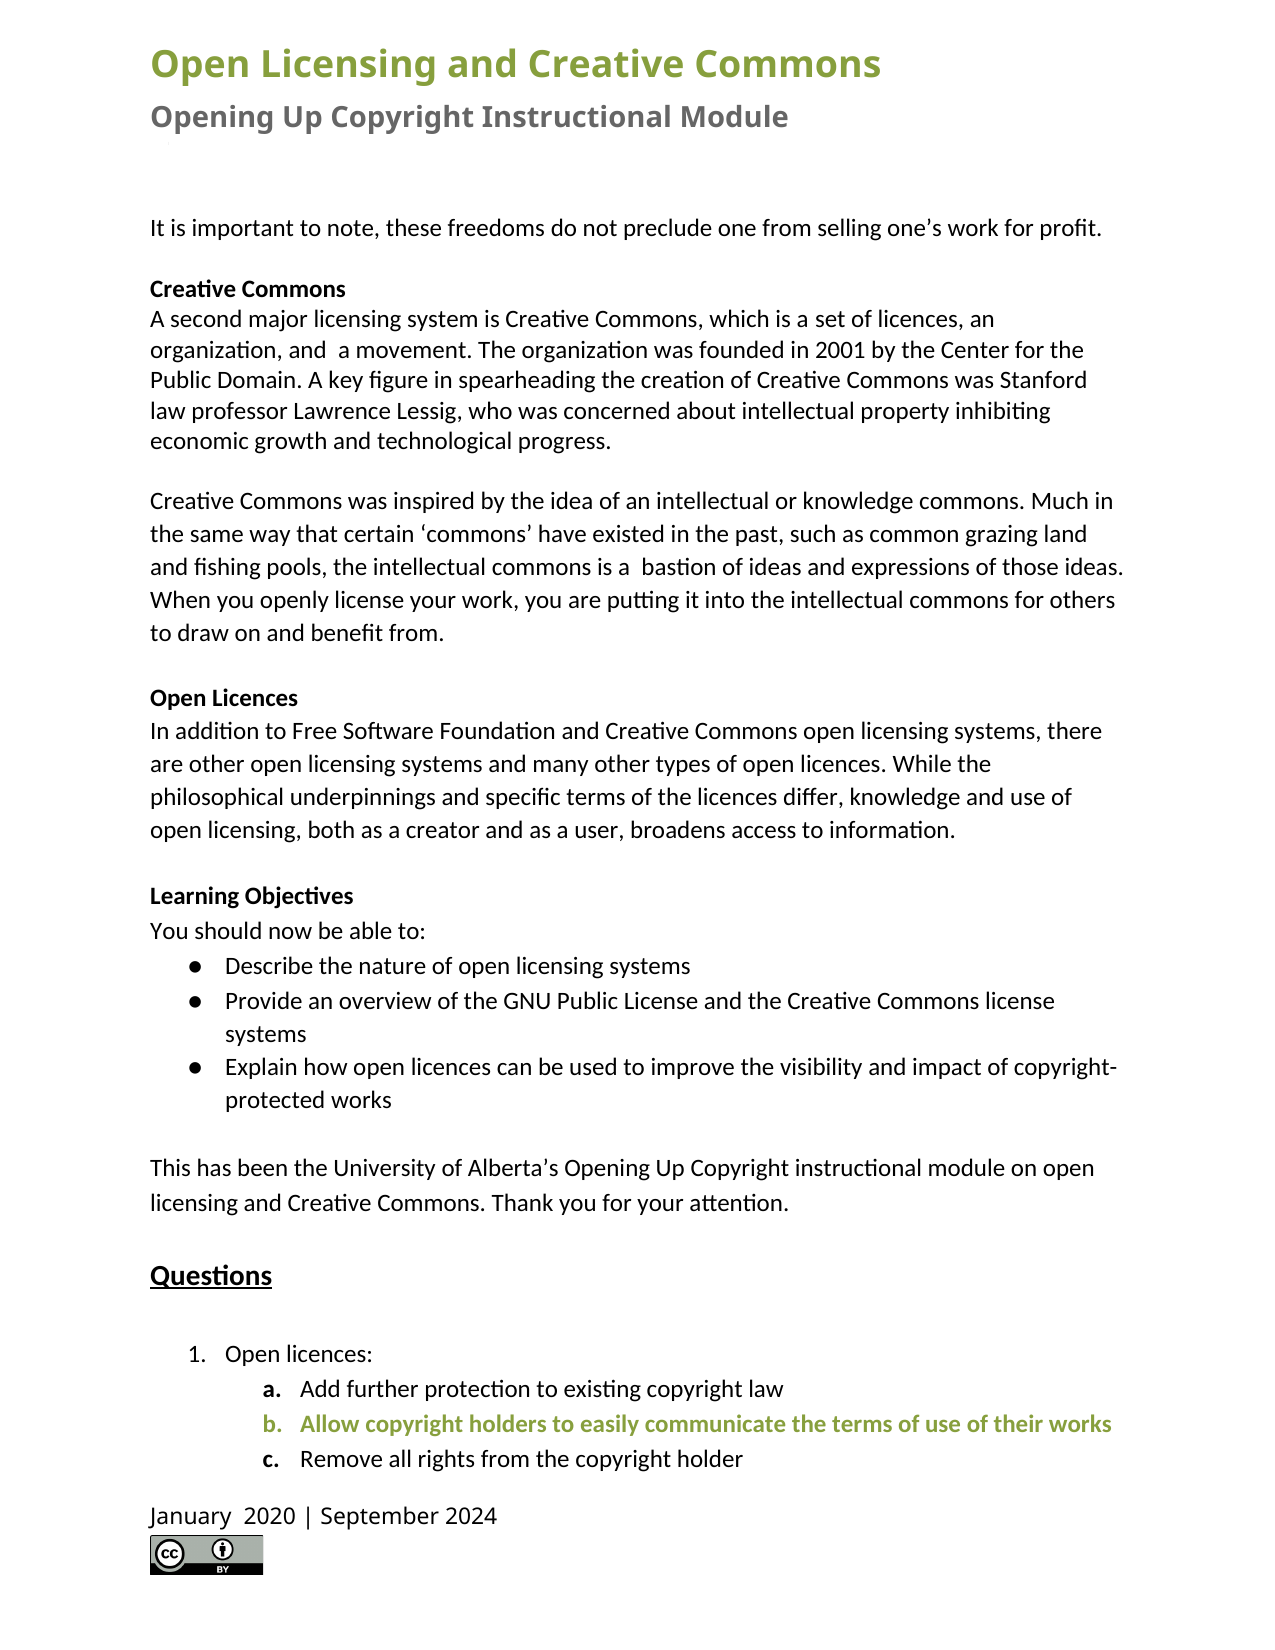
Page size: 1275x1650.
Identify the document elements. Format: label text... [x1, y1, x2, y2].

text Creative Commons was inspired by the idea of an intellectual or knowledge commons. Much in the same way that certain ‘commons’ have existed in the past, such as common grazing land and fishing pools, the intellectual commons is a bastion of ideas and expressions of those ideas. When you openly license your work, you are putting it into the intellectual commons for others to draw on and benefit from. [150, 485, 1125, 647]
text A second major licensing system is Creative Commons, which is a set of licences, an organization, and a movement. The organization was founded in 2001 by the Center for the Public Domain. A key figure in spearheading the creation of Creative Commons was Stanford law professor Lawrence Lessig, who was concerned about intellectual property inhibiting economic growth and technological progress. [150, 303, 1125, 456]
list Open licences: [187, 1338, 1125, 1369]
list Describe the nature of open licensing systems [187, 950, 1125, 981]
text Learning Objectives [150, 880, 1125, 911]
picture [150, 1535, 264, 1575]
list Provide an overview of the GNU Public License and the Creative Commons license systems [187, 985, 1125, 1048]
text Creative Commons [150, 273, 1125, 303]
list Explain how open licences can be used to improve the visibility and impact of copyright-protected works [187, 1051, 1125, 1114]
list Remove all rights from the copyright holder [262, 1443, 1125, 1474]
list Allow copyright holders to easily communicate the terms of use of their works [262, 1408, 1125, 1439]
text Open Licences [150, 682, 1125, 713]
text This has been the University of Alberta’s Opening Up Copyright instructional module on open licensing and Creative Commons. Thank you for your attention. [150, 1152, 1125, 1217]
text Questions [150, 1257, 1125, 1292]
text It is important to note, these freedoms do not preclude one from selling one’s work for profit. [150, 212, 1125, 242]
list Add further protection to existing copyright law [262, 1373, 1125, 1404]
text You should now be able to: [150, 915, 1125, 946]
text In addition to Free Software Foundation and Creative Commons open licensing systems, there are other open licensing systems and many other types of open licences. While the philosophical underpinnings and specific terms of the licences differ, knowledge and use of open licensing, both as a creator and as a user, broadens access to information. [150, 715, 1125, 845]
